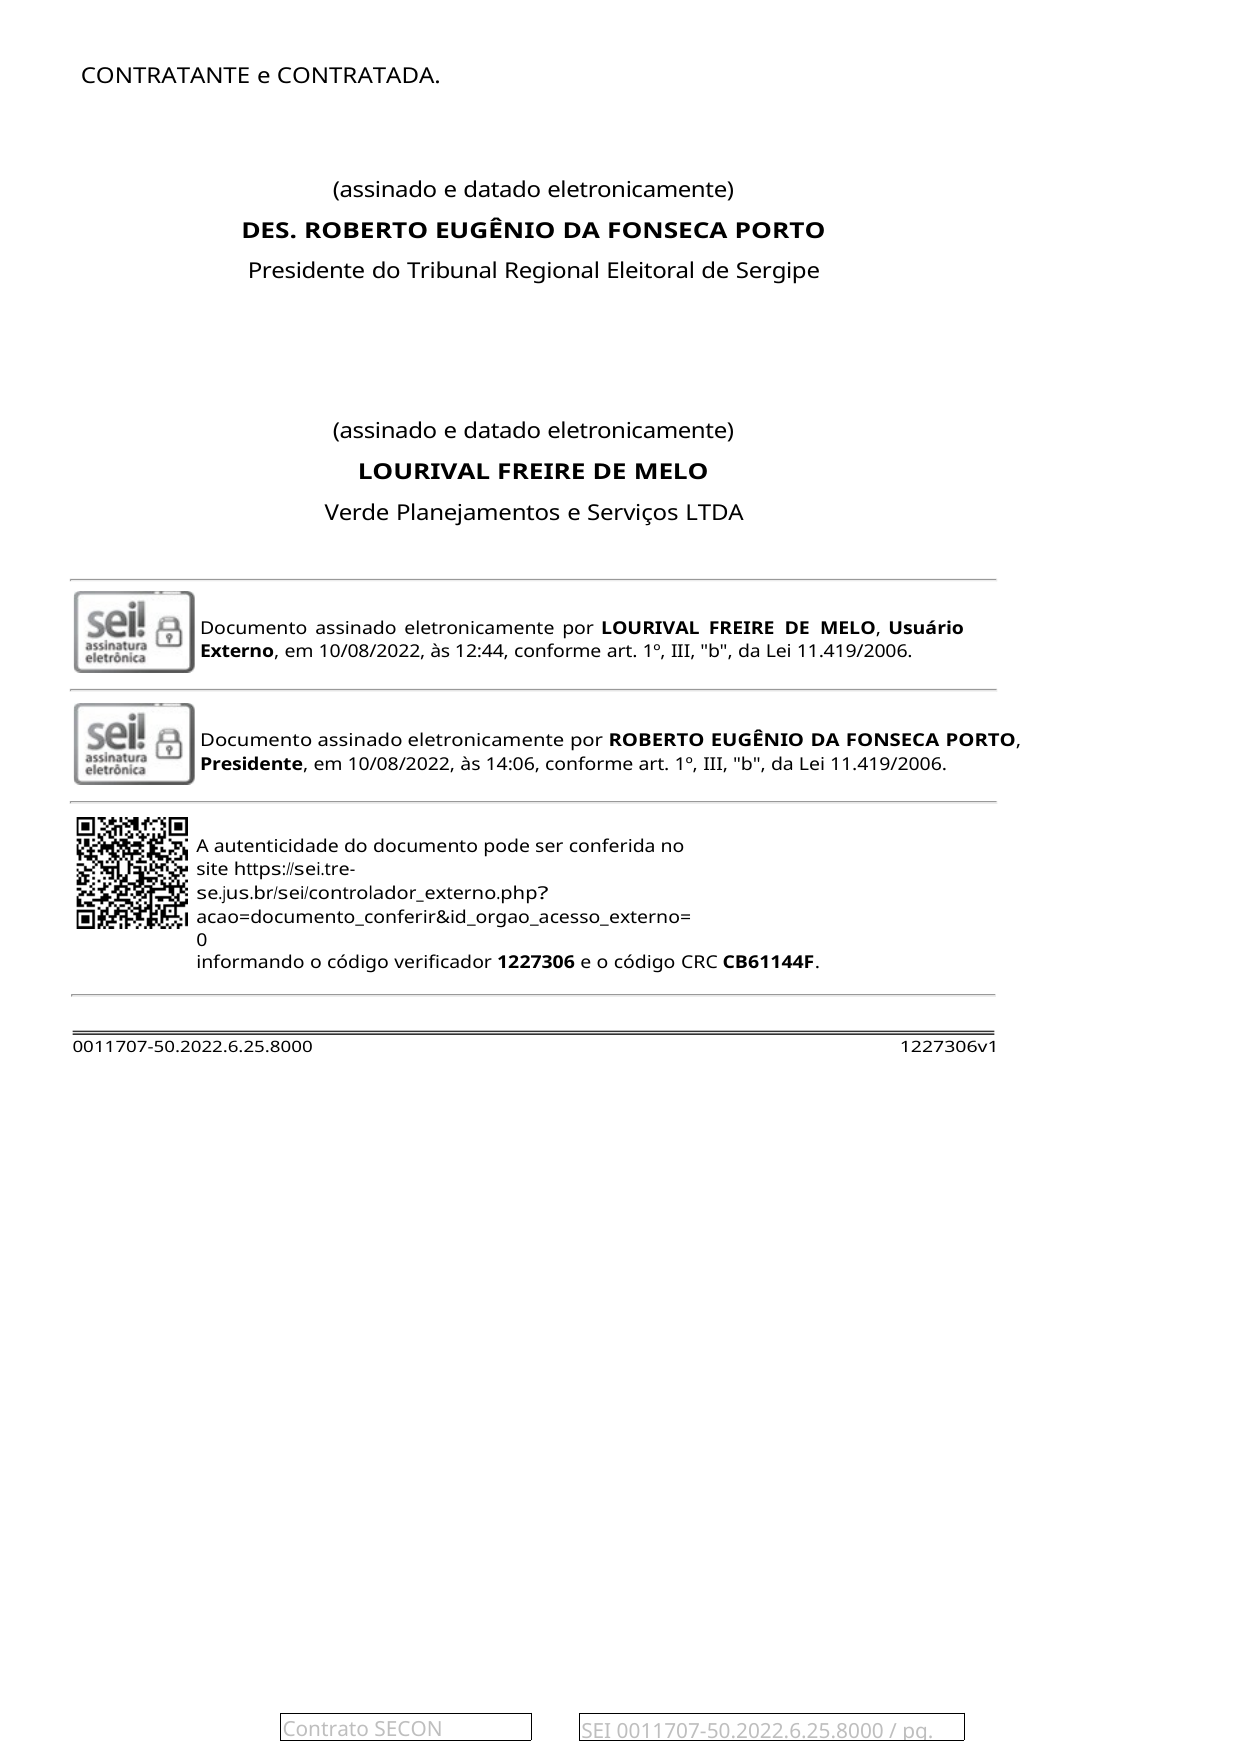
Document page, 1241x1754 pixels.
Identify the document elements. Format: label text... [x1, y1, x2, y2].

picture [76, 817, 188, 929]
text Documento assinado eletronicamente por ROBERTO EUGÊNIO DA FONSECA PORTO, Presidente, em 10/08/2022, às 14:06, conforme art. 1º, III, "b", da Lei 11.419/2006. [200, 728, 1050, 775]
picture [73, 703, 195, 785]
text Presidente do Tribunal Regional Eleitoral de Sergipe [113, 256, 954, 285]
text informando o código verificador 1227306 e o código CRC CB61144F. [196, 952, 1190, 972]
text 0011707-50.2022.6.25.8000 1227306v1 [72, 1029, 1190, 1057]
picture [73, 591, 195, 673]
text (assinado e datado eletronicamente) [113, 173, 954, 203]
subtitle LOURIVAL FREIRE DE MELO [112, 456, 954, 485]
subtitle DES. ROBERTO EUGÊNIO DA FONSECA PORTO [112, 214, 954, 244]
text (assinado e datado eletronicamente) [113, 415, 954, 444]
text CONTRATANTE e CONTRATADA. [81, 60, 1190, 90]
text A autenticidade do documento pode ser conferida no site https://sei.tre-se.jus.br/sei/controlador_externo.php? acao=documento_conferir&id_orgao_acesso_externo=0 [196, 833, 694, 952]
text Verde Planejamentos e Serviços LTDA [113, 497, 954, 526]
text Documento assinado eletronicamente por LOURIVAL FREIRE DE MELO, Usuário Externo, em 10/08/2022, às 12:44, conforme art. 1º, III, "b", da Lei 11.419/2006. [200, 616, 976, 663]
